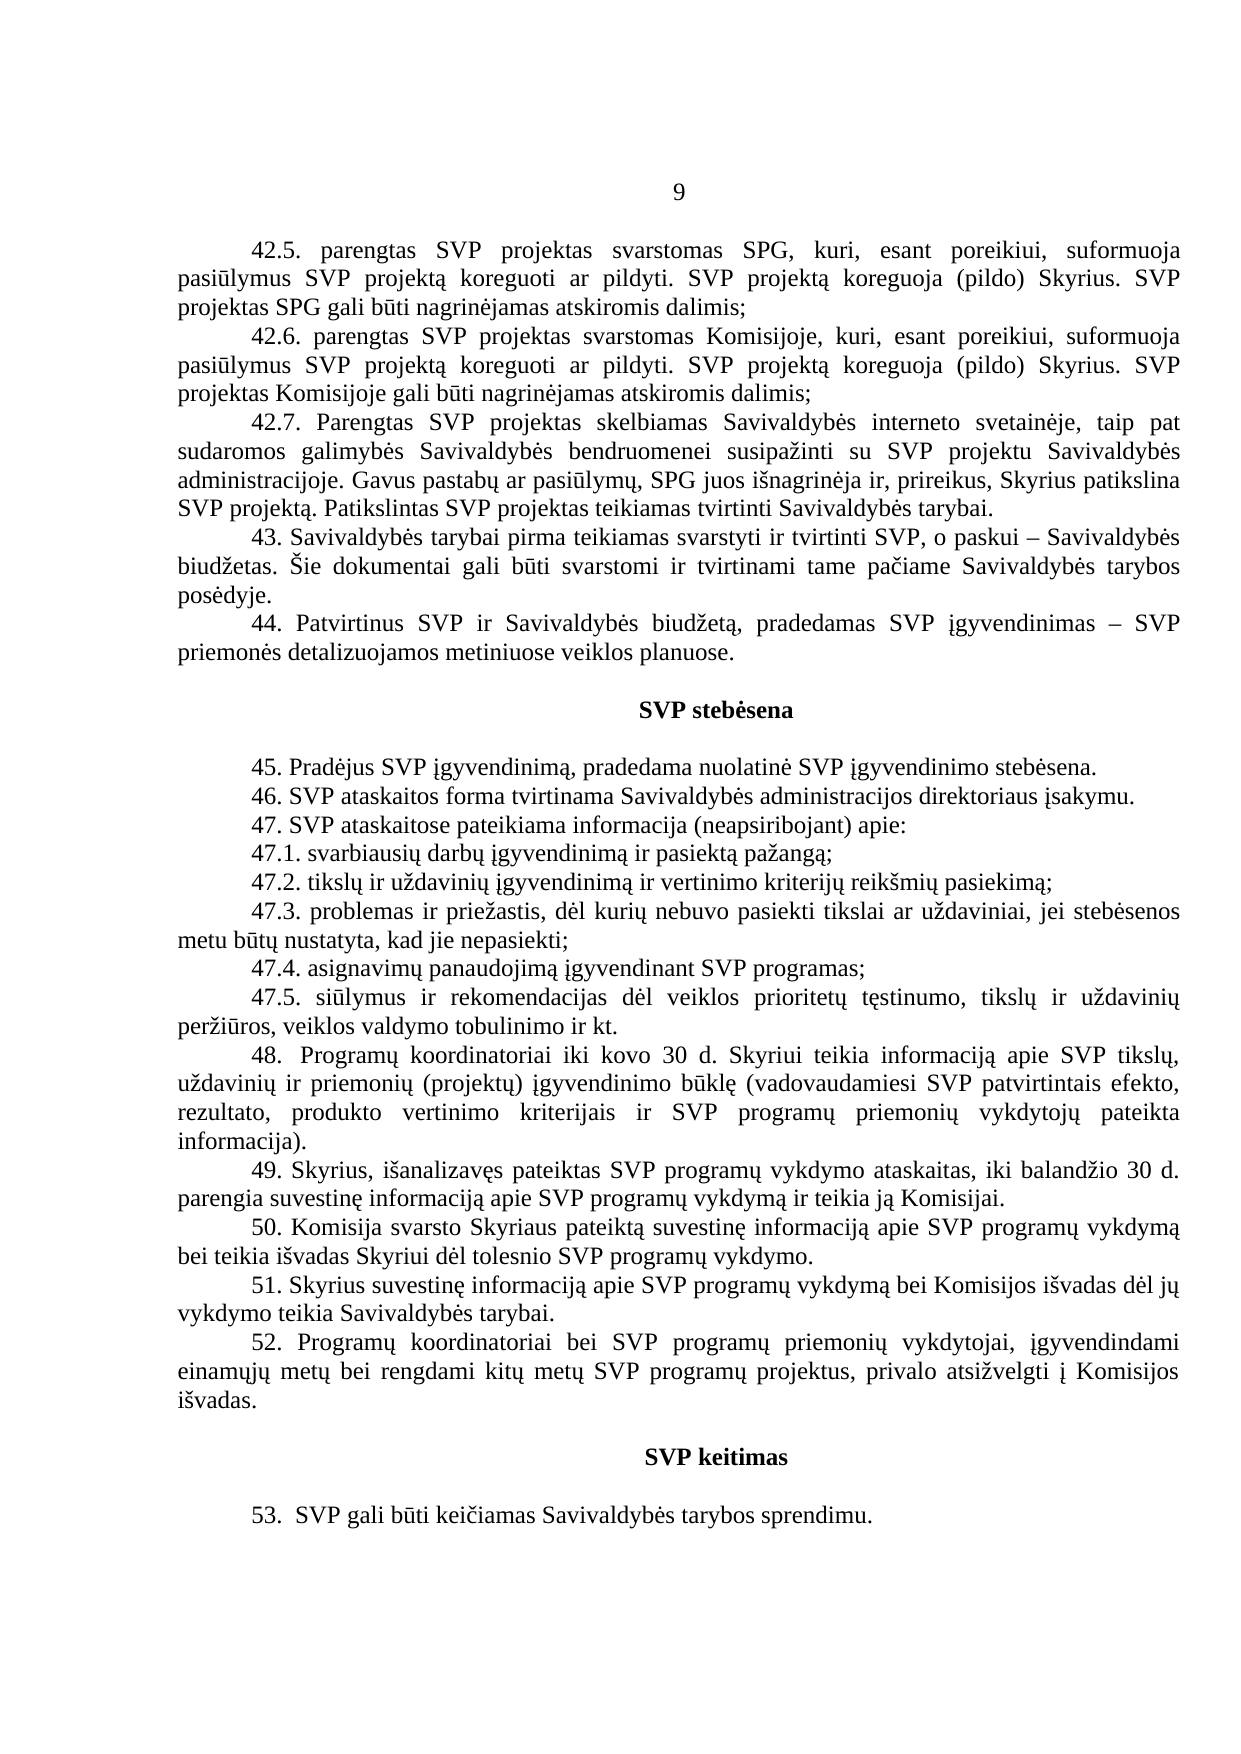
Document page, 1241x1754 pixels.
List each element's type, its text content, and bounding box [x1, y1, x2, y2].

text 47.5. siūlymus ir rekomendacijas dėl veiklos prioritetų tęstinumo, tikslų ir uždavinių peržiūros, veiklos valdymo tobulinimo ir kt. [177, 982, 1181, 1040]
text 42.6. parengtas SVP projektas svarstomas Komisijoje, kuri, esant poreikiui, suformuoja pasiūlymus SVP projektą koreguoti ar pildyti. SVP projektą koreguoja (pildo) Skyrius. SVP projektas Komisijoje gali būti nagrinėjamas atskiromis dalimis; [177, 321, 1181, 407]
text 46. SVP ataskaitos forma tvirtinama Savivaldybės administracijos direktoriaus įsakymu. [177, 781, 1181, 810]
text 50. Komisija svarsto Skyriaus pateiktą suvestinę informaciją apie SVP programų vykdymą bei teikia išvadas Skyriui dėl tolesnio SVP programų vykdymo. [177, 1212, 1181, 1270]
text 43. Savivaldybės tarybai pirma teikiamas svarstyti ir tvirtinti SVP, o paskui – Savivaldybės biudžetas. Šie dokumentai gali būti svarstomi ir tvirtinami tame pačiame Savivaldybės tarybos posėdyje. [177, 522, 1181, 608]
text 47.1. svarbiausių darbų įgyvendinimą ir pasiektą pažangą; [177, 838, 1181, 867]
text SVP keitimas [177, 1442, 1181, 1471]
text 48. Programų koordinatoriai iki kovo 30 d. Skyriui teikia informaciją apie SVP tikslų, uždavinių ir priemonių (projektų) įgyvendinimo būklę (vadovaudamiesi SVP patvirtintais efekto, rezultato, produkto vertinimo kriterijais ir SVP programų priemonių vykdytojų pateikta informacija). [177, 1040, 1181, 1155]
text 53. SVP gali būti keičiamas Savivaldybės tarybos sprendimu. [177, 1500, 1181, 1528]
text 44. Patvirtinus SVP ir Savivaldybės biudžetą, pradedamas SVP įgyvendinimas – SVP priemonės detalizuojamos metiniuose veiklos planuose. [177, 608, 1181, 666]
text 42.7. Parengtas SVP projektas skelbiamas Savivaldybės interneto svetainėje, taip pat sudaromos galimybės Savivaldybės bendruomenei susipažinti su SVP projektu Savivaldybės administracijoje. Gavus pastabų ar pasiūlymų, SPG juos išnagrinėja ir, prireikus, Skyrius patikslina SVP projektą. Patikslintas SVP projektas teikiamas tvirtinti Savivaldybės tarybai. [177, 407, 1181, 522]
text 47.2. tikslų ir uždavinių įgyvendinimą ir vertinimo kriterijų reikšmių pasiekimą; [177, 867, 1181, 896]
text 49. Skyrius, išanalizavęs pateiktas SVP programų vykdymo ataskaitas, iki balandžio 30 d. parengia suvestinę informaciją apie SVP programų vykdymą ir teikia ją Komisijai. [177, 1155, 1181, 1212]
text 42.5. parengtas SVP projektas svarstomas SPG, kuri, esant poreikiui, suformuoja pasiūlymus SVP projektą koreguoti ar pildyti. SVP projektą koreguoja (pildo) Skyrius. SVP projektas SPG gali būti nagrinėjamas atskiromis dalimis; [177, 235, 1181, 321]
text 51. Skyrius suvestinę informaciją apie SVP programų vykdymą bei Komisijos išvadas dėl jų vykdymo teikia Savivaldybės tarybai. [177, 1270, 1181, 1327]
text 47.3. problemas ir priežastis, dėl kurių nebuvo pasiekti tikslai ar uždaviniai, jei stebėsenos metu būtų nustatyta, kad jie nepasiekti; [177, 896, 1181, 953]
text 45. Pradėjus SVP įgyvendinimą, pradedama nuolatinė SVP įgyvendinimo stebėsena. [177, 752, 1181, 781]
text SVP stebėsena [177, 695, 1181, 723]
text 47. SVP ataskaitose pateikiama informacija (neapsiribojant) apie: [177, 810, 1181, 838]
text 52. Programų koordinatoriai bei SVP programų priemonių vykdytojai, įgyvendindami einamųjų metų bei rengdami kitų metų SVP programų projektus, privalo atsižvelgti į Komisijos išvadas. [177, 1327, 1181, 1413]
text 47.4. asignavimų panaudojimą įgyvendinant SVP programas; [177, 953, 1181, 982]
